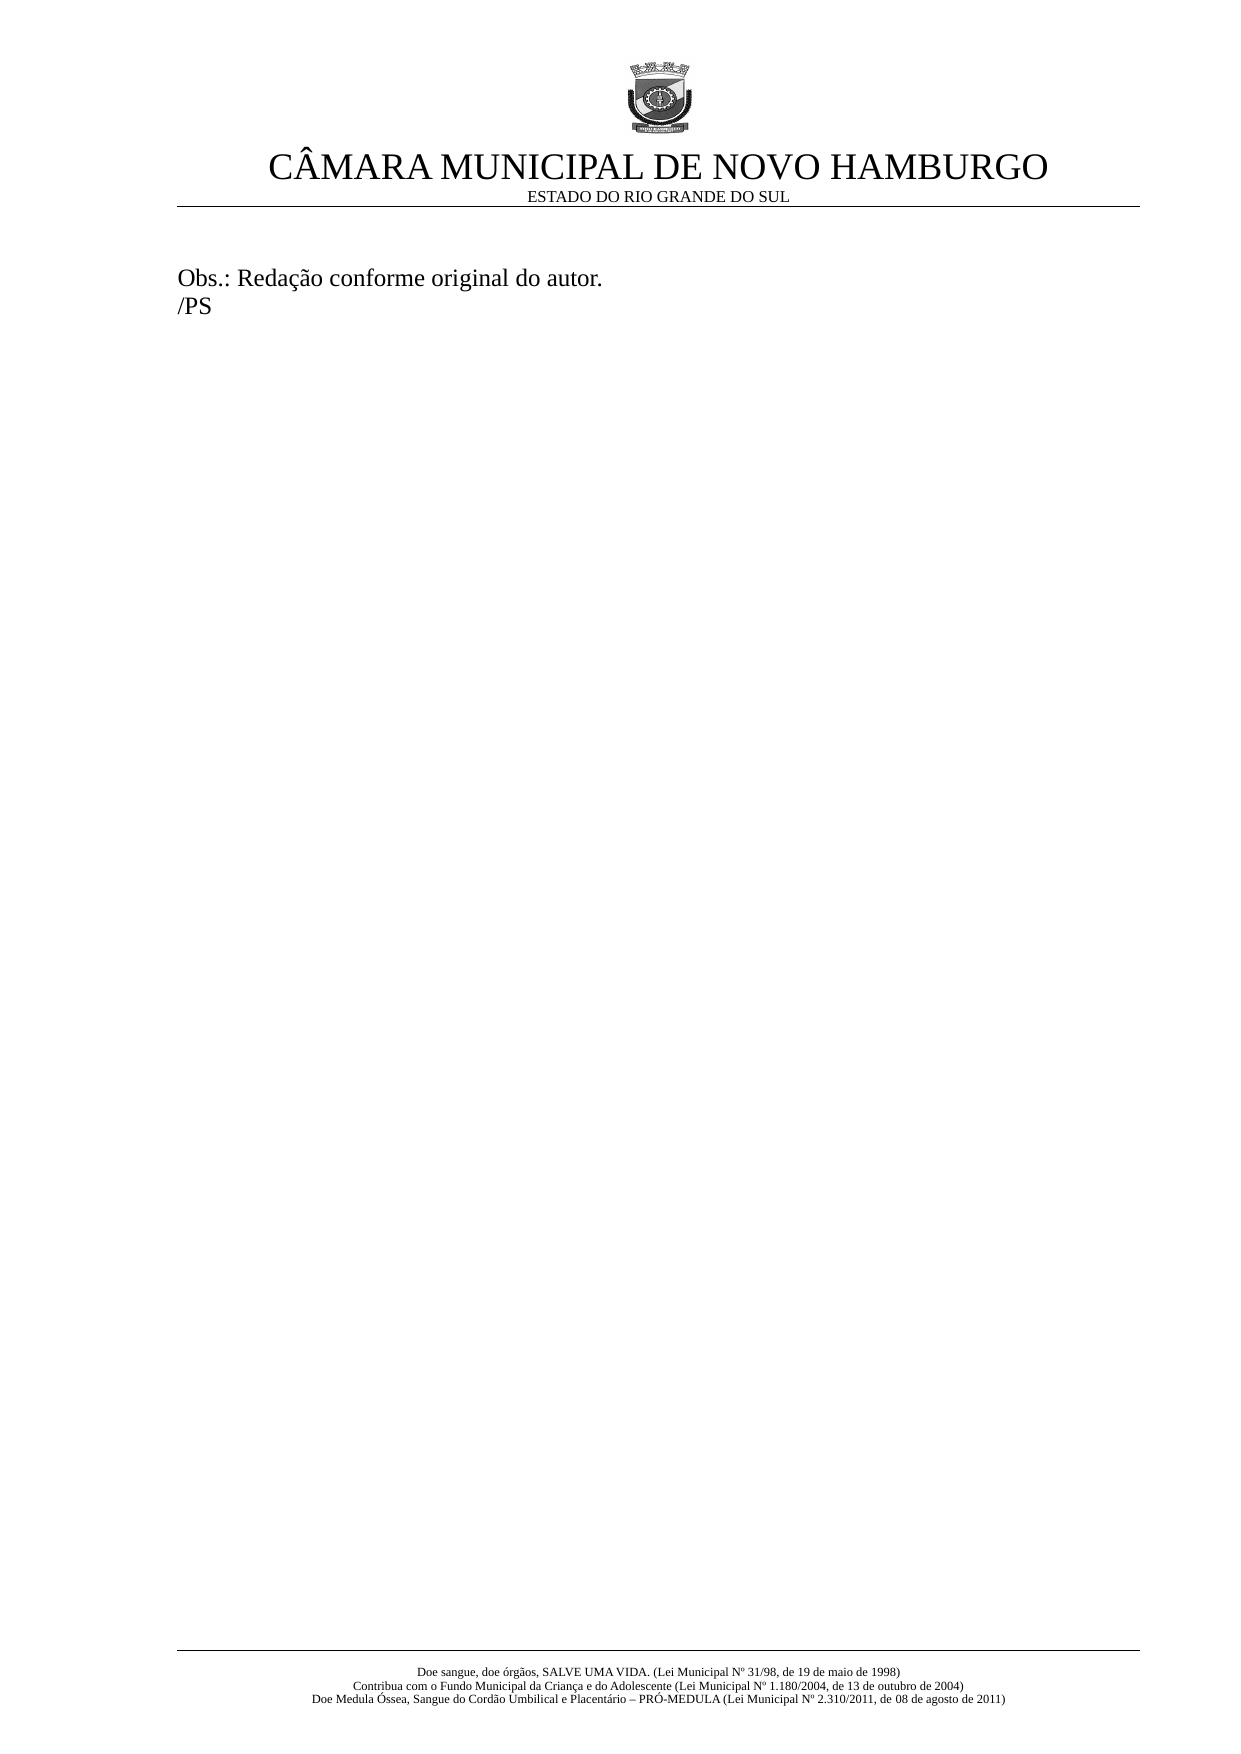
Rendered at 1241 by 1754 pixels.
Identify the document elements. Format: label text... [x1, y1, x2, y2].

text /PS [177, 292, 1140, 319]
text Obs.: Redação conforme original do autor. [177, 264, 1140, 292]
